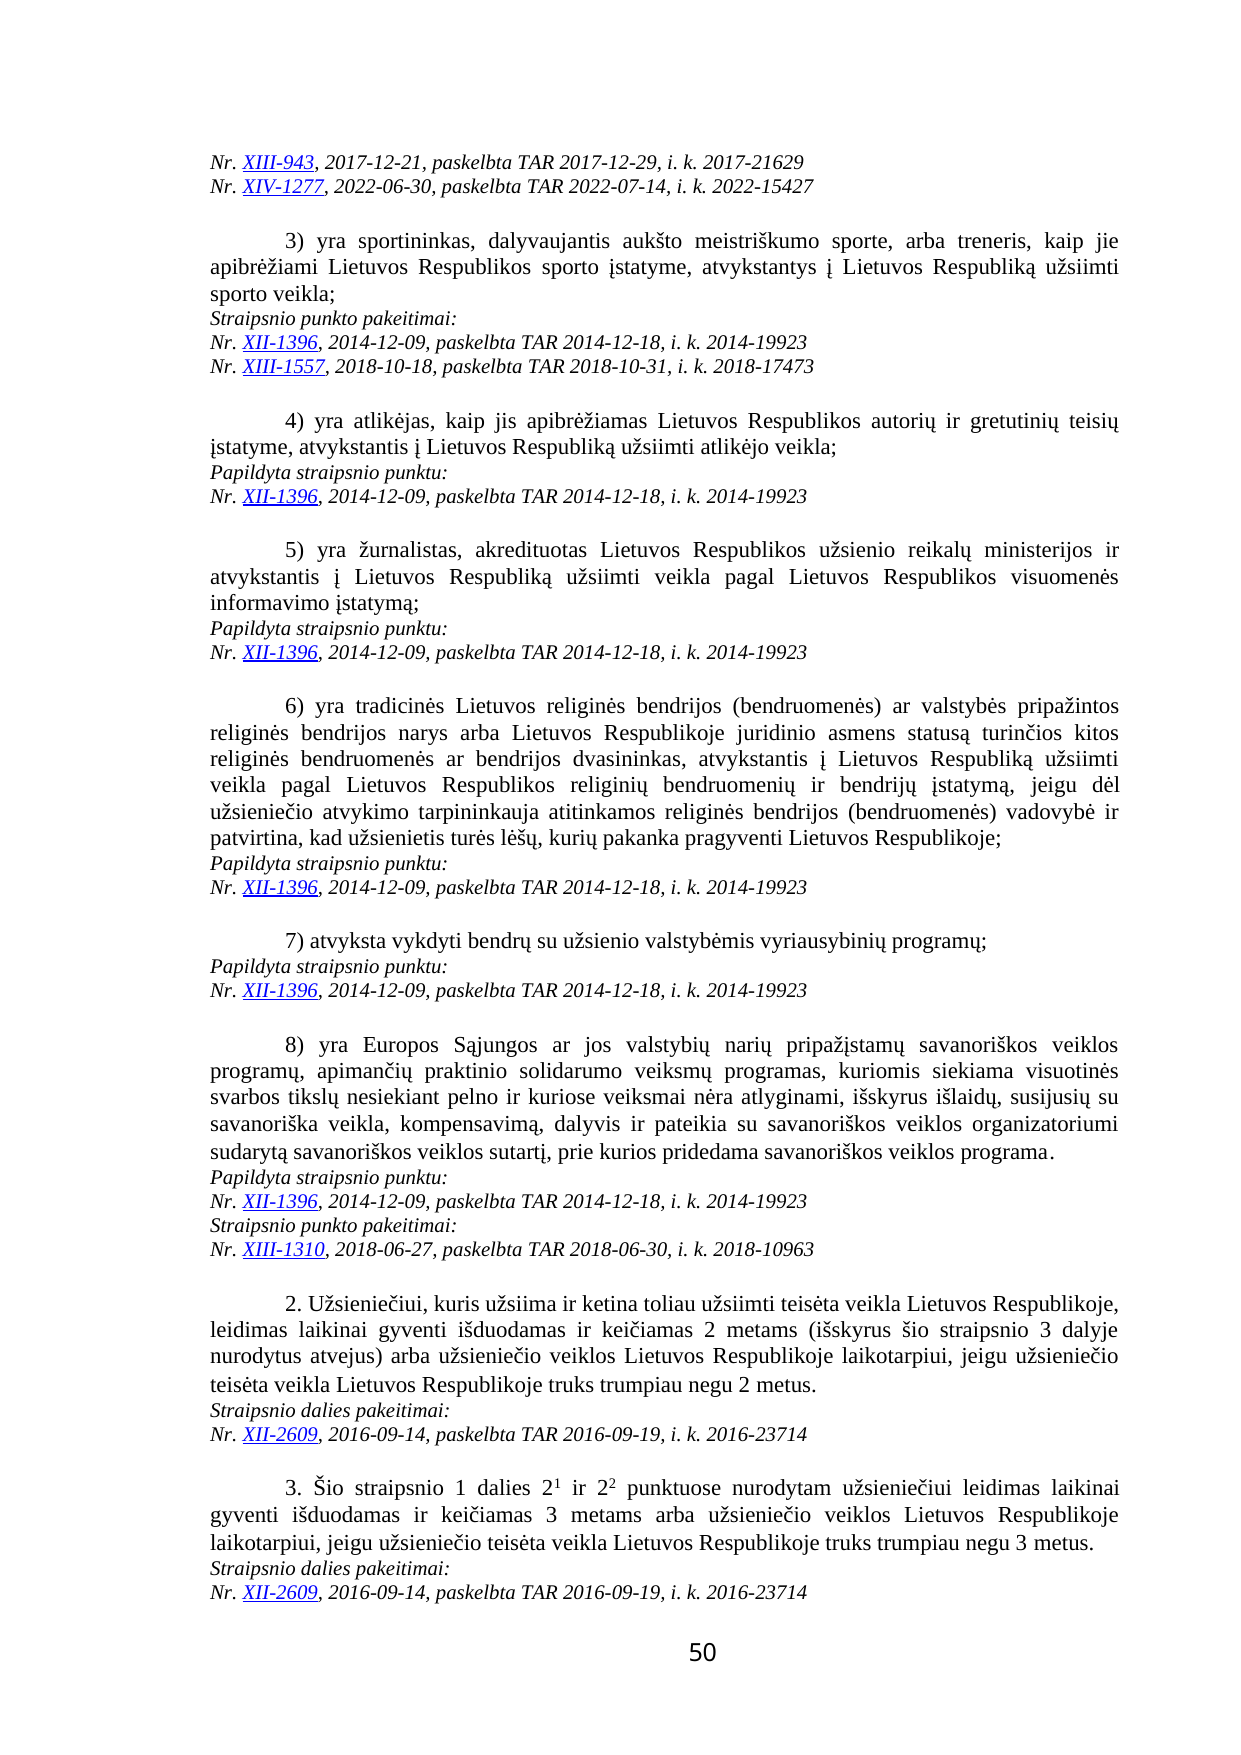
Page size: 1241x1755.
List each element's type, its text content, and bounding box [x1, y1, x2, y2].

text Nr. XIV-1277, 2022-06-30, paskelbta TAR 2022-07-14, i. k. 2022-15427 [210, 174, 1120, 198]
text Nr. XII-2609, 2016-09-14, paskelbta TAR 2016-09-19, i. k. 2016-23714 [210, 1422, 1120, 1446]
text 3. Šio straipsnio 1 dalies 21 ir 22 punktuose nurodytam užsieniečiui leidimas laikinai gyventi išduodamas ir keičiamas 3 metams arba užsieniečio veiklos Lietuvos Respublikoje laikotarpiui, jeigu užsieniečio teisėta veikla Lietuvos Respublikoje truks trumpiau negu 3 metus. [210, 1474, 1120, 1556]
text Nr. XII-1396, 2014-12-09, paskelbta TAR 2014-12-18, i. k. 2014-19923 [210, 978, 1120, 1002]
text 3) yra sportininkas, dalyvaujantis aukšto meistriškumo sporte, arba treneris, kaip jie apibrėžiami Lietuvos Respublikos sporto įstatyme, atvykstantys į Lietuvos Respubliką užsiimti sporto veikla; [210, 227, 1120, 306]
text Straipsnio punkto pakeitimai: [210, 1213, 1120, 1237]
text 4) yra atlikėjas, kaip jis apibrėžiamas Lietuvos Respublikos autorių ir gretutinių teisių įstatyme, atvykstantis į Lietuvos Respubliką užsiimti atlikėjo veikla; [210, 407, 1120, 459]
text Nr. XII-2609, 2016-09-14, paskelbta TAR 2016-09-19, i. k. 2016-23714 [210, 1580, 1120, 1604]
text Straipsnio punkto pakeitimai: [210, 306, 1120, 330]
text 8) yra Europos Sąjungos ar jos valstybių narių pripažįstamų savanoriškos veiklos programų, apimančių praktinio solidarumo veiksmų programas, kuriomis siekiama visuotinės svarbos tikslų nesiekiant pelno ir kuriose veiksmai nėra atlyginami, išskyrus išlaidų, susijusių su savanoriška veikla, kompensavimą, dalyvis ir pateikia su savanoriškos veiklos organizatoriumi sudarytą savanoriškos veiklos sutartį, prie kurios pridedama savanoriškos veiklos programa. [210, 1031, 1120, 1165]
text Nr. XIII-1557, 2018-10-18, paskelbta TAR 2018-10-31, i. k. 2018-17473 [210, 354, 1120, 378]
text 6) yra tradicinės Lietuvos religinės bendrijos (bendruomenės) ar valstybės pripažintos religinės bendrijos narys arba Lietuvos Respublikoje juridinio asmens statusą turinčios kitos religinės bendruomenės ar bendrijos dvasininkas, atvykstantis į Lietuvos Respubliką užsiimti veikla pagal Lietuvos Respublikos religinių bendruomenių ir bendrijų įstatymą, jeigu dėl užsieniečio atvykimo tarpininkauja atitinkamos religinės bendrijos (bendruomenės) vadovybė ir patvirtina, kad užsienietis turės lėšų, kurių pakanka pragyventi Lietuvos Respublikoje; [210, 692, 1120, 851]
text Papildyta straipsnio punktu: [210, 459, 1120, 484]
text Papildyta straipsnio punktu: [210, 616, 1120, 639]
text Nr. XIII-1310, 2018-06-27, paskelbta TAR 2018-06-30, i. k. 2018-10963 [210, 1237, 1120, 1261]
text Straipsnio dalies pakeitimai: [210, 1556, 1120, 1580]
text Straipsnio dalies pakeitimai: [210, 1398, 1120, 1422]
text 7) atvyksta vykdyti bendrų su užsienio valstybėmis vyriausybinių programų; [210, 927, 1120, 954]
text Nr. XIII-943, 2017-12-21, paskelbta TAR 2017-12-29, i. k. 2017-21629 [210, 150, 1120, 174]
text Nr. XII-1396, 2014-12-09, paskelbta TAR 2014-12-18, i. k. 2014-19923 [210, 874, 1120, 899]
text Nr. XII-1396, 2014-12-09, paskelbta TAR 2014-12-18, i. k. 2014-19923 [210, 330, 1120, 354]
text Papildyta straipsnio punktu: [210, 1165, 1120, 1189]
text Papildyta straipsnio punktu: [210, 954, 1120, 978]
text Nr. XII-1396, 2014-12-09, paskelbta TAR 2014-12-18, i. k. 2014-19923 [210, 484, 1120, 508]
text 5) yra žurnalistas, akredituotas Lietuvos Respublikos užsienio reikalų ministerijos ir atvykstantis į Lietuvos Respubliką užsiimti veikla pagal Lietuvos Respublikos visuomenės informavimo įstatymą; [210, 536, 1120, 616]
text Nr. XII-1396, 2014-12-09, paskelbta TAR 2014-12-18, i. k. 2014-19923 [210, 1189, 1120, 1213]
text 2. Užsieniečiui, kuris užsiima ir ketina toliau užsiimti teisėta veikla Lietuvos Respublikoje, leidimas laikinai gyventi išduodamas ir keičiamas 2 metams (išskyrus šio straipsnio 3 dalyje nurodytus atvejus) arba užsieniečio veiklos Lietuvos Respublikoje laikotarpiui, jeigu užsieniečio teisėta veikla Lietuvos Respublikoje truks trumpiau negu 2 metus. [210, 1290, 1120, 1398]
text Papildyta straipsnio punktu: [210, 851, 1120, 874]
text Nr. XII-1396, 2014-12-09, paskelbta TAR 2014-12-18, i. k. 2014-19923 [210, 639, 1120, 664]
